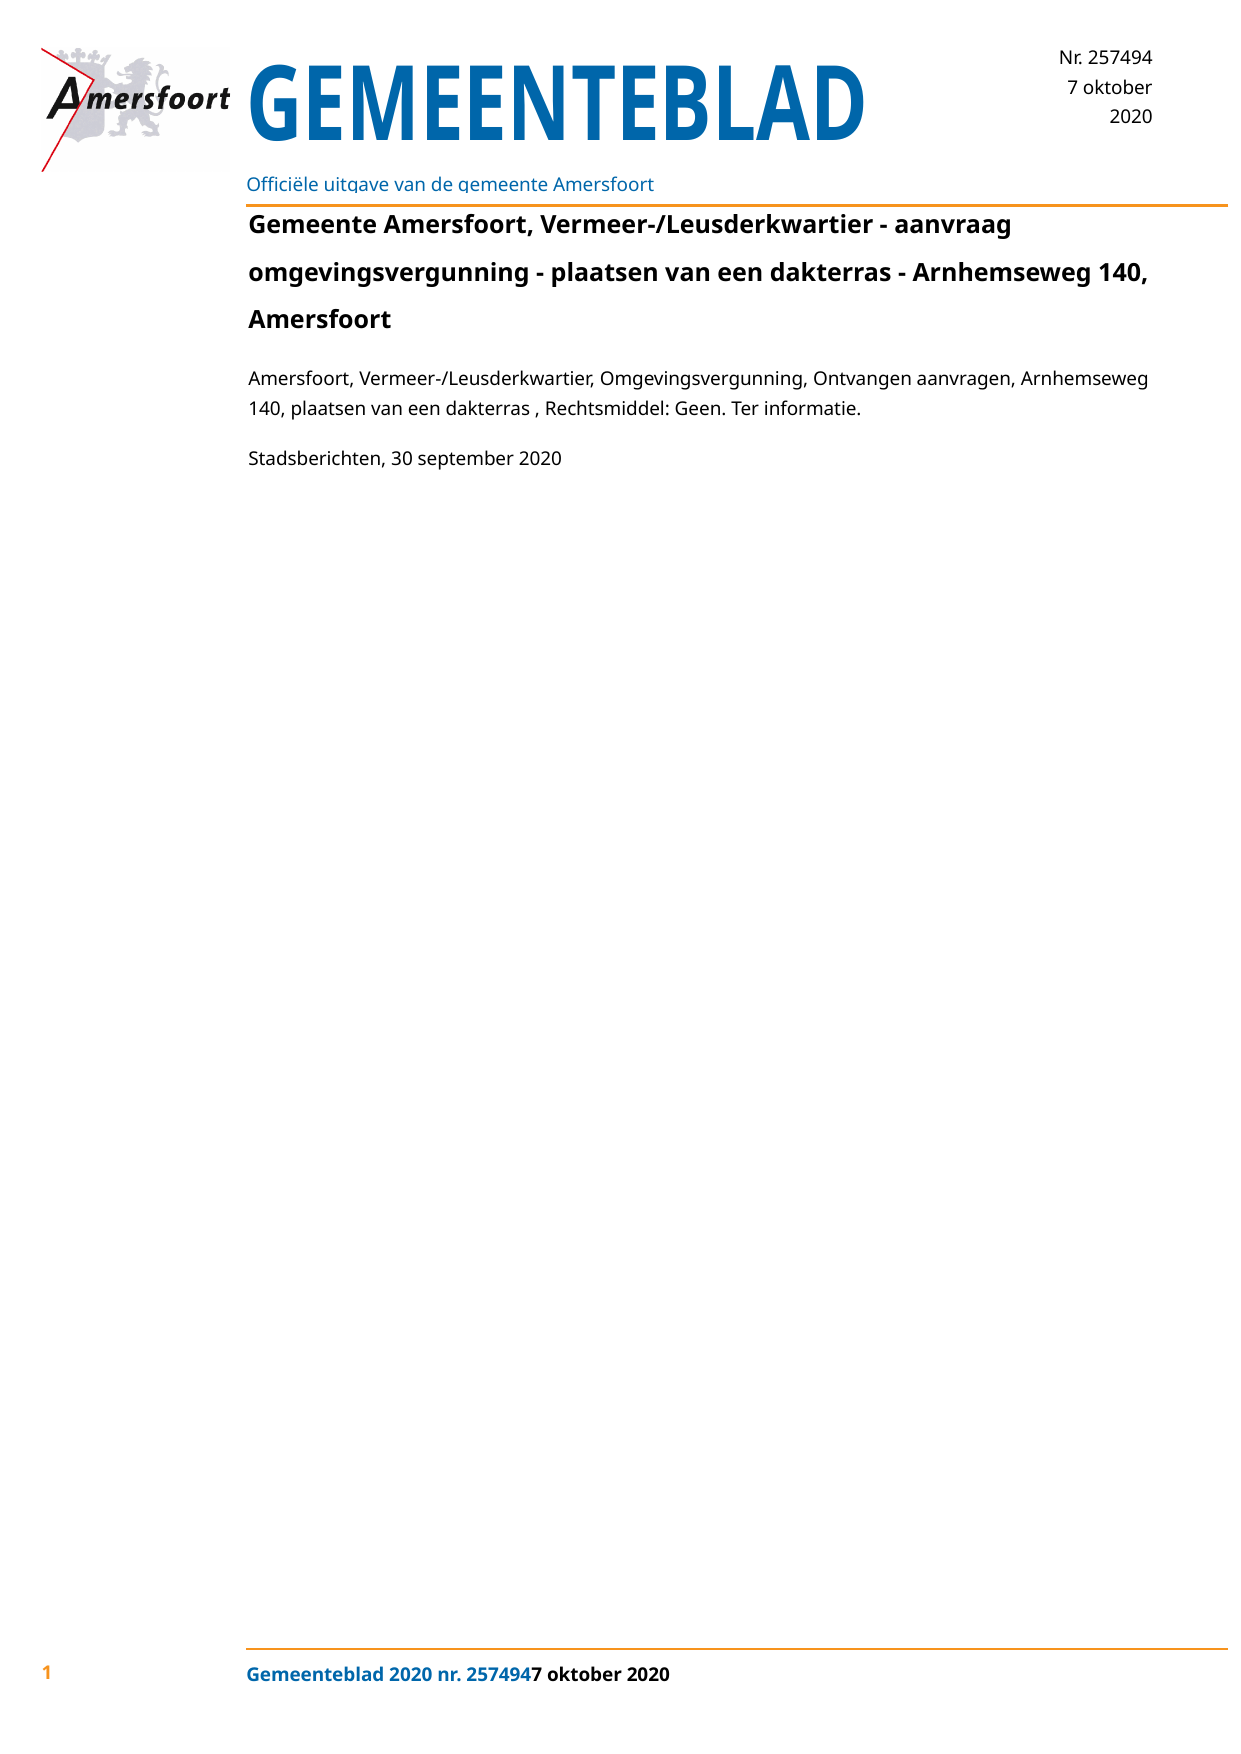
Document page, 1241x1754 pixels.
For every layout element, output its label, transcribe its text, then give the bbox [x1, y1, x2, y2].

text Gemeente Amersfoort, Vermeer-/Leusderkwartier - aanvraag omgevingsvergunning - plaatsen van een dakterras - Arnhemseweg 140, Amersfoort [248, 207, 1152, 336]
picture [41, 47, 231, 172]
text Stadsberichten, 30 september 2020 [248, 446, 1152, 471]
text Amersfoort, Vermeer-/Leusderkwartier, Omgevingsvergunning, Ontvangen aanvragen, Arnhemseweg 140, plaatsen van een dakterras , Rechtsmiddel: Geen. Ter informatie. [248, 366, 1152, 421]
